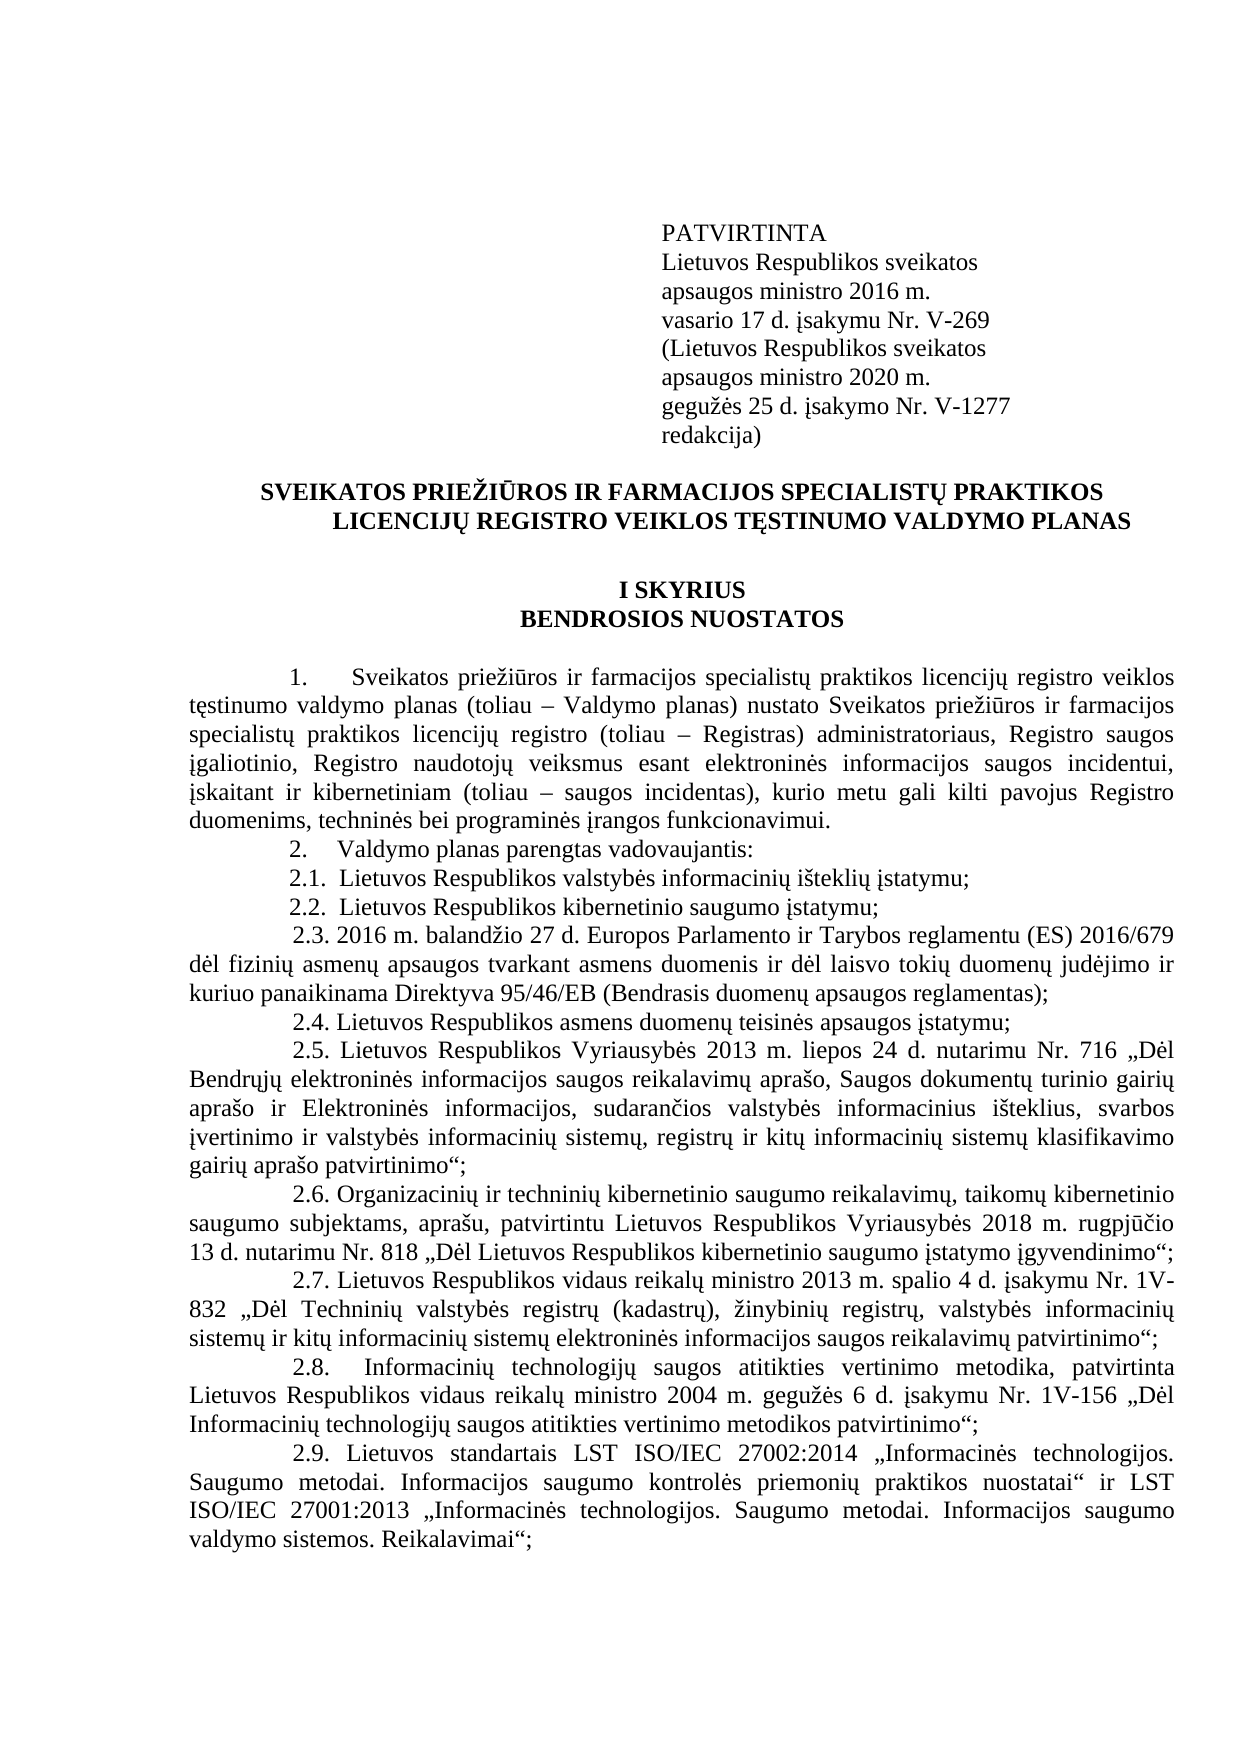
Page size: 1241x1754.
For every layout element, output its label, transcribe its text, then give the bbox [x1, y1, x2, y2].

text 2.5. Lietuvos Respublikos Vyriausybės 2013 m. liepos 24 d. nutarimu Nr. 716 „Dėl Bendrųjų elektroninės informacijos saugos reikalavimų aprašo, Saugos dokumentų turinio gairių aprašo ir Elektroninės informacijos, sudarančios valstybės informacinius išteklius, svarbos įvertinimo ir valstybės informacinių sistemų, registrų ir kitų informacinių sistemų klasifikavimo gairių aprašo patvirtinimo“; [189, 1035, 1175, 1179]
text 2. Valdymo planas parengtas vadovaujantis: [189, 834, 1175, 863]
text apsaugos ministro 2016 m. [661, 276, 1175, 305]
text 2.1. Lietuvos Respublikos valstybės informacinių išteklių įstatymu; [289, 863, 1175, 892]
text 2.6. Organizacinių ir techninių kibernetinio saugumo reikalavimų, taikomų kibernetinio saugumo subjektams, aprašu, patvirtintu Lietuvos Respublikos Vyriausybės 2018 m. rugpjūčio 13 d. nutarimu Nr. 818 „Dėl Lietuvos Respublikos kibernetinio saugumo įstatymo įgyvendinimo“; [189, 1179, 1175, 1265]
text BENDROSIOS NUOSTATOS [189, 604, 1175, 633]
text 2.2. Lietuvos Respublikos kibernetinio saugumo įstatymu; [289, 892, 1175, 920]
text 2.9. Lietuvos standartais LST ISO/IEC 27002:2014 „Informacinės technologijos. Saugumo metodai. Informacijos saugumo kontrolės priemonių praktikos nuostatai“ ir LST ISO/IEC 27001:2013 „Informacinės technologijos. Saugumo metodai. Informacijos saugumo valdymo sistemos. Reikalavimai“; [189, 1438, 1175, 1553]
text apsaugos ministro 2020 m. [661, 362, 1175, 391]
text 2.3. 2016 m. balandžio 27 d. Europos Parlamento ir Tarybos reglamentu (ES) 2016/679 dėl fizinių asmenų apsaugos tvarkant asmens duomenis ir dėl laisvo tokių duomenų judėjimo ir kuriuo panaikinama Direktyva 95/46/EB (Bendrasis duomenų apsaugos reglamentas); [189, 920, 1175, 1007]
text 2.4. Lietuvos Respublikos asmens duomenų teisinės apsaugos įstatymu; [189, 1007, 1175, 1035]
text 2.7. Lietuvos Respublikos vidaus reikalų ministro 2013 m. spalio 4 d. įsakymu Nr. 1V-832 „Dėl Techninių valstybės registrų (kadastrų), žinybinių registrų, valstybės informacinių sistemų ir kitų informacinių sistemų elektroninės informacijos saugos reikalavimų patvirtinimo“; [189, 1265, 1175, 1352]
text vasario 17 d. įsakymu Nr. V-269 [661, 305, 1175, 333]
text Lietuvos Respublikos sveikatos [661, 247, 1175, 276]
text (Lietuvos Respublikos sveikatos [661, 333, 1175, 362]
text gegužės 25 d. įsakymo Nr. V-1277 [661, 391, 1175, 420]
text PATVIRTINTA [661, 218, 1175, 247]
text 2.8. Informacinių technologijų saugos atitikties vertinimo metodika, patvirtinta Lietuvos Respublikos vidaus reikalų ministro 2004 m. gegužės 6 d. įsakymu Nr. 1V-156 „Dėl Informacinių technologijų saugos atitikties vertinimo metodikos patvirtinimo“; [189, 1352, 1175, 1438]
text I SKYRIUS [189, 575, 1175, 604]
text SVEIKATOS PRIEŽIŪROS IR FARMACIJOS SPECIALISTŲ PRAKTIKOS LICENCIJŲ REGISTRO VEIKLOS TĘSTINUMO VALDYMO PLANAS [189, 477, 1175, 535]
text 1. Sveikatos priežiūros ir farmacijos specialistų praktikos licencijų registro veiklos tęstinumo valdymo planas (toliau – Valdymo planas) nustato Sveikatos priežiūros ir farmacijos specialistų praktikos licencijų registro (toliau – Registras) administratoriaus, Registro saugos įgaliotinio, Registro naudotojų veiksmus esant elektroninės informacijos saugos incidentui, įskaitant ir kibernetiniam (toliau – saugos incidentas), kurio metu gali kilti pavojus Registro duomenims, techninės bei programinės įrangos funkcionavimui. [189, 662, 1175, 834]
text redakcija) [661, 420, 1175, 448]
